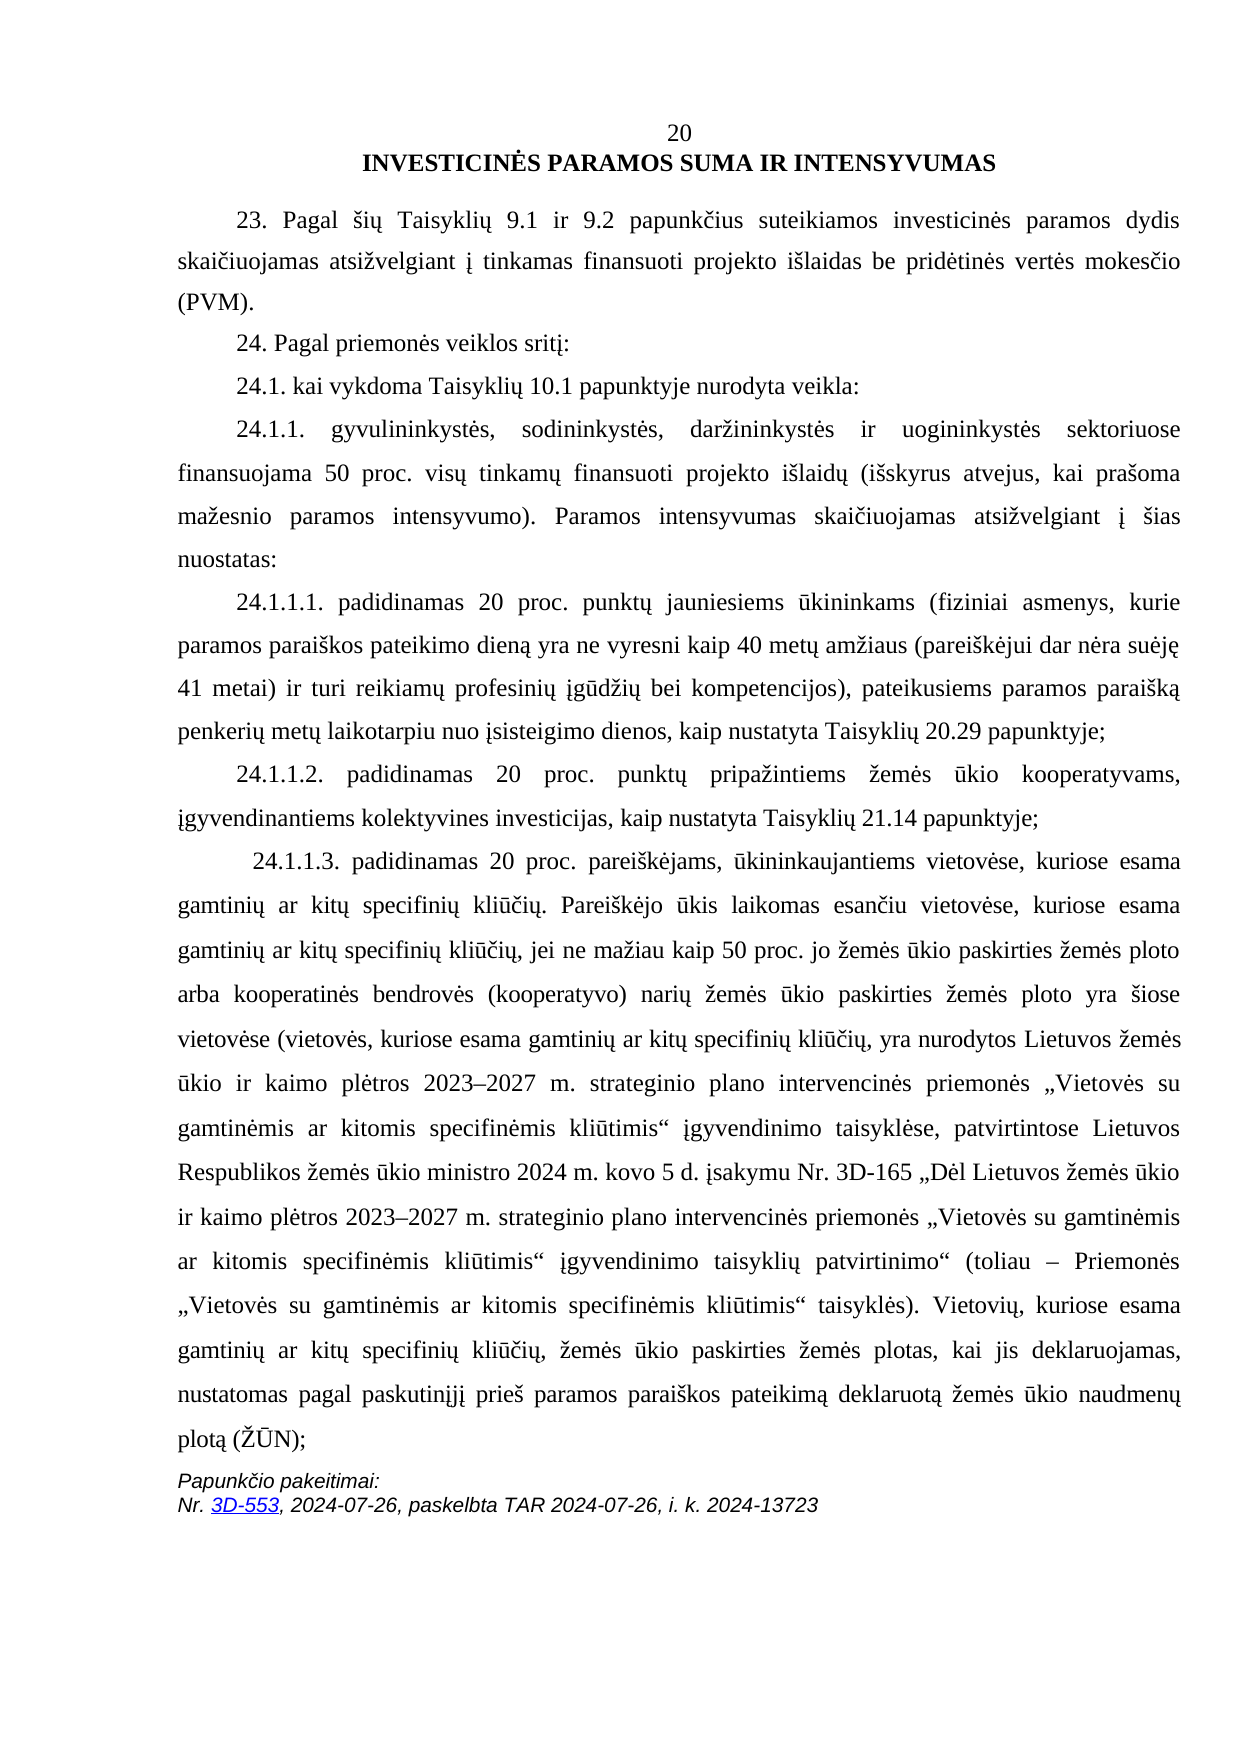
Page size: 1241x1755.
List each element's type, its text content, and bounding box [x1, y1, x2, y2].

text 24.1.1. gyvulininkystės, sodininkystės, daržininkystės ir uogininkystės sektoriuose finansuojama 50 proc. visų tinkamų finansuoti projekto išlaidų (išskyrus atvejus, kai prašoma mažesnio paramos intensyvumo). Paramos intensyvumas skaičiuojamas atsižvelgiant į šias nuostatas: [177, 414, 1181, 573]
text 24.1. kai vykdoma Taisyklių 10.1 papunktyje nurodyta veikla: [177, 371, 1181, 400]
text 24.1.1.2. padidinamas 20 proc. punktų pripažintiems žemės ūkio kooperatyvams, įgyvendinantiems kolektyvines investicijas, kaip nustatyta Taisyklių 21.14 papunktyje; [177, 759, 1181, 831]
text 23. Pagal šių Taisyklių 9.1 ir 9.2 papunkčius suteikiamos investicinės paramos dydis skaičiuojamas atsižvelgiant į tinkamas finansuoti projekto išlaidas be pridėtinės vertės mokesčio (PVM). [177, 205, 1181, 316]
text 24.1.1.3. padidinamas 20 proc. pareiškėjams, ūkininkaujantiems vietovėse, kuriose esama gamtinių ar kitų specifinių kliūčių. Pareiškėjo ūkis laikomas esančiu vietovėse, kuriose esama gamtinių ar kitų specifinių kliūčių, jei ne mažiau kaip 50 proc. jo žemės ūkio paskirties žemės ploto arba kooperatinės bendrovės (kooperatyvo) narių žemės ūkio paskirties žemės ploto yra šiose vietovėse (vietovės, kuriose esama gamtinių ar kitų specifinių kliūčių, yra nurodytos Lietuvos žemės ūkio ir kaimo plėtros 2023–2027 m. strateginio plano intervencinės priemonės „Vietovės su gamtinėmis ar kitomis specifinėmis kliūtimis“ įgyvendinimo taisyklėse, patvirtintose Lietuvos Respublikos žemės ūkio ministro 2024 m. kovo 5 d. įsakymu Nr. 3D-165 „Dėl Lietuvos žemės ūkio ir kaimo plėtros 2023–2027 m. strateginio plano intervencinės priemonės „Vietovės su gamtinėmis ar kitomis specifinėmis kliūtimis“ įgyvendinimo taisyklių patvirtinimo“ (toliau – Priemonės „Vietovės su gamtinėmis ar kitomis specifinėmis kliūtimis“ taisyklės). Vietovių, kuriose esama gamtinių ar kitų specifinių kliūčių, žemės ūkio paskirties žemės plotas, kai jis deklaruojamas, nustatomas pagal paskutinįjį prieš paramos paraiškos pateikimą deklaruotą žemės ūkio naudmenų plotą (ŽŪN); [177, 846, 1181, 1453]
text 24. Pagal priemonės veiklos sritį: [177, 328, 1181, 357]
text Papunkčio pakeitimai: [177, 1468, 1181, 1492]
text 24.1.1.1. padidinamas 20 proc. punktų jauniesiems ūkininkams (fiziniai asmenys, kurie paramos paraiškos pateikimo dieną yra ne vyresni kaip 40 metų amžiaus (pareiškėjui dar nėra suėję 41 metai) ir turi reikiamų profesinių įgūdžių bei kompetencijos), pateikusiems paramos paraišką penkerių metų laikotarpiu nuo įsisteigimo dienos, kaip nustatyta Taisyklių 20.29 papunktyje; [177, 587, 1181, 745]
text Nr. 3D-553, 2024-07-26, paskelbta TAR 2024-07-26, i. k. 2024-13723 [177, 1492, 1181, 1516]
text INVESTICINĖS PARAMOS SUMA IR INTENSYVUMAS [177, 148, 1181, 176]
